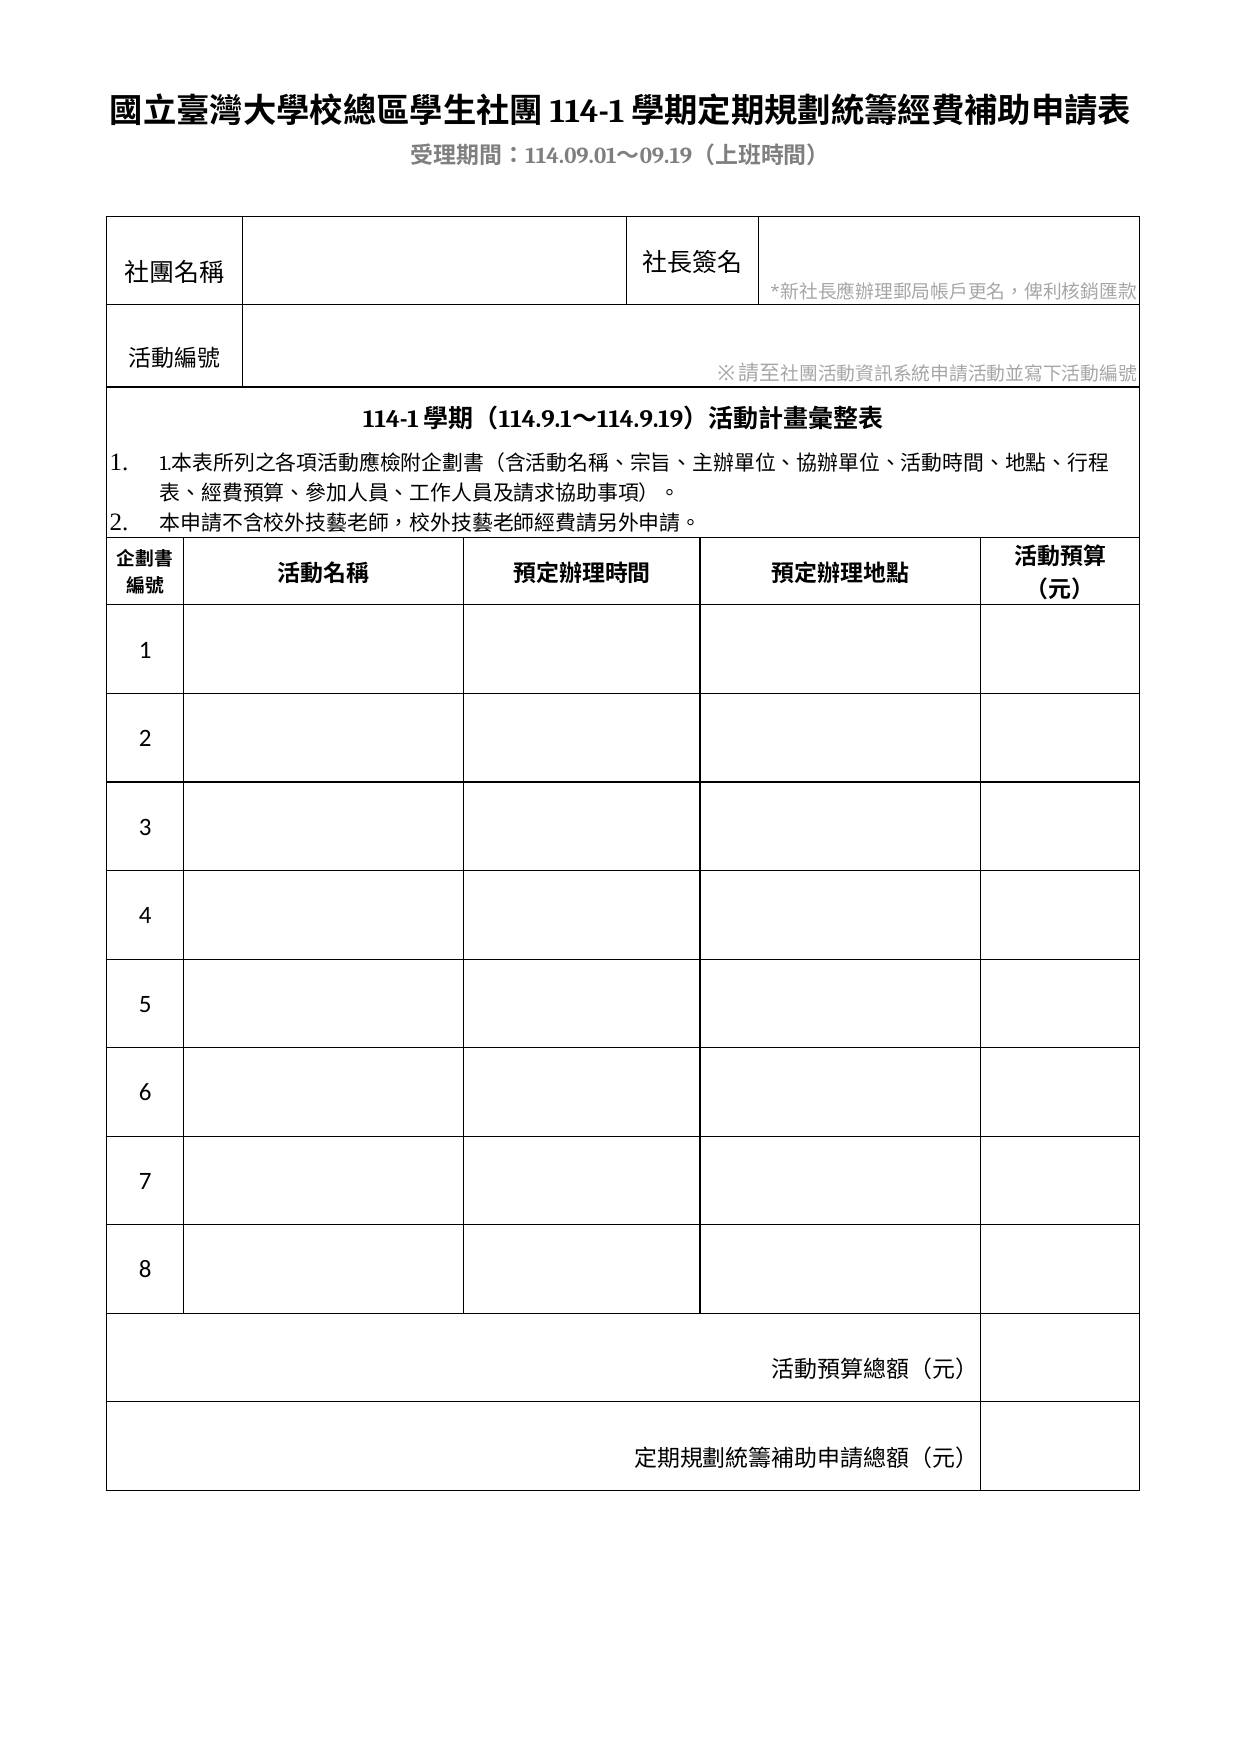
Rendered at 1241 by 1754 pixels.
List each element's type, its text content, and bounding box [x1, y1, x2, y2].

table_cell 8 [107, 1225, 183, 1313]
table_cell 1 [107, 605, 183, 693]
table_cell 114-1學期（114.9.1～114.9.19）活動計畫彙整表 1.本表所列之各項活動應檢附企劃書（含活動名稱、宗旨、主辦單位、協辦單位、活動時間、地點、行程表、經費預算、參加人員、工作人員及請求協助事項）。 本申請不含校外技藝老師，校外技藝老師經費請另外申請。 [107, 388, 1139, 537]
table_cell [981, 871, 1139, 958]
table_cell [464, 960, 699, 1047]
table_cell 2 [107, 694, 183, 781]
table_cell [981, 605, 1139, 693]
table_cell 預定辦理地點 [701, 538, 980, 604]
table_cell [981, 960, 1139, 1047]
table_cell 活動名稱 [184, 538, 463, 604]
table_cell [184, 605, 463, 693]
table_cell 7 [107, 1137, 183, 1224]
table_cell 6 [107, 1048, 183, 1136]
table_cell [981, 1402, 1139, 1490]
table_cell 5 [107, 960, 183, 1047]
table_cell 預定辦理時間 [464, 538, 699, 604]
table_cell [464, 605, 699, 693]
table_cell 4 [107, 871, 183, 958]
table_cell 企劃書編號 [107, 538, 183, 604]
table_cell [464, 694, 699, 781]
table_cell [701, 1225, 980, 1313]
table_cell [464, 1225, 699, 1313]
table_cell 定期規劃統籌補助申請總額（元） [107, 1402, 980, 1490]
table_cell [184, 871, 463, 958]
table_cell [464, 1137, 699, 1224]
table_cell 活動預算總額（元） [107, 1314, 980, 1401]
table_cell [701, 1048, 980, 1136]
table_cell [464, 871, 699, 958]
table_cell 活動預算（元） [981, 538, 1139, 604]
table_cell [184, 783, 463, 870]
table_cell [981, 1314, 1139, 1401]
table_cell ※請至社團活動資訊系統申請活動並寫下活動編號 [243, 305, 1139, 386]
table_cell [981, 1048, 1139, 1136]
table_header 社團名稱 [107, 217, 242, 304]
table_cell 3 [107, 783, 183, 870]
table_cell [701, 1137, 980, 1224]
table_header [243, 217, 626, 304]
table_cell [701, 783, 980, 870]
table_cell [184, 694, 463, 781]
table_cell [701, 694, 980, 781]
table_cell [981, 694, 1139, 781]
table_cell [184, 1048, 463, 1136]
table_cell 活動編號 [107, 305, 242, 386]
table_header *新社長應辦理郵局帳戶更名，俾利核銷匯款 [759, 217, 1139, 304]
table_cell [981, 1137, 1139, 1224]
table_cell [981, 783, 1139, 870]
table_header 社長簽名 [627, 217, 758, 304]
table_cell [184, 960, 463, 1047]
table_cell [464, 783, 699, 870]
table_cell [184, 1137, 463, 1224]
table_cell [701, 960, 980, 1047]
table_cell [701, 871, 980, 958]
table_cell [184, 1225, 463, 1313]
table_cell [981, 1225, 1139, 1313]
table_cell [464, 1048, 699, 1136]
table_cell [701, 605, 980, 693]
